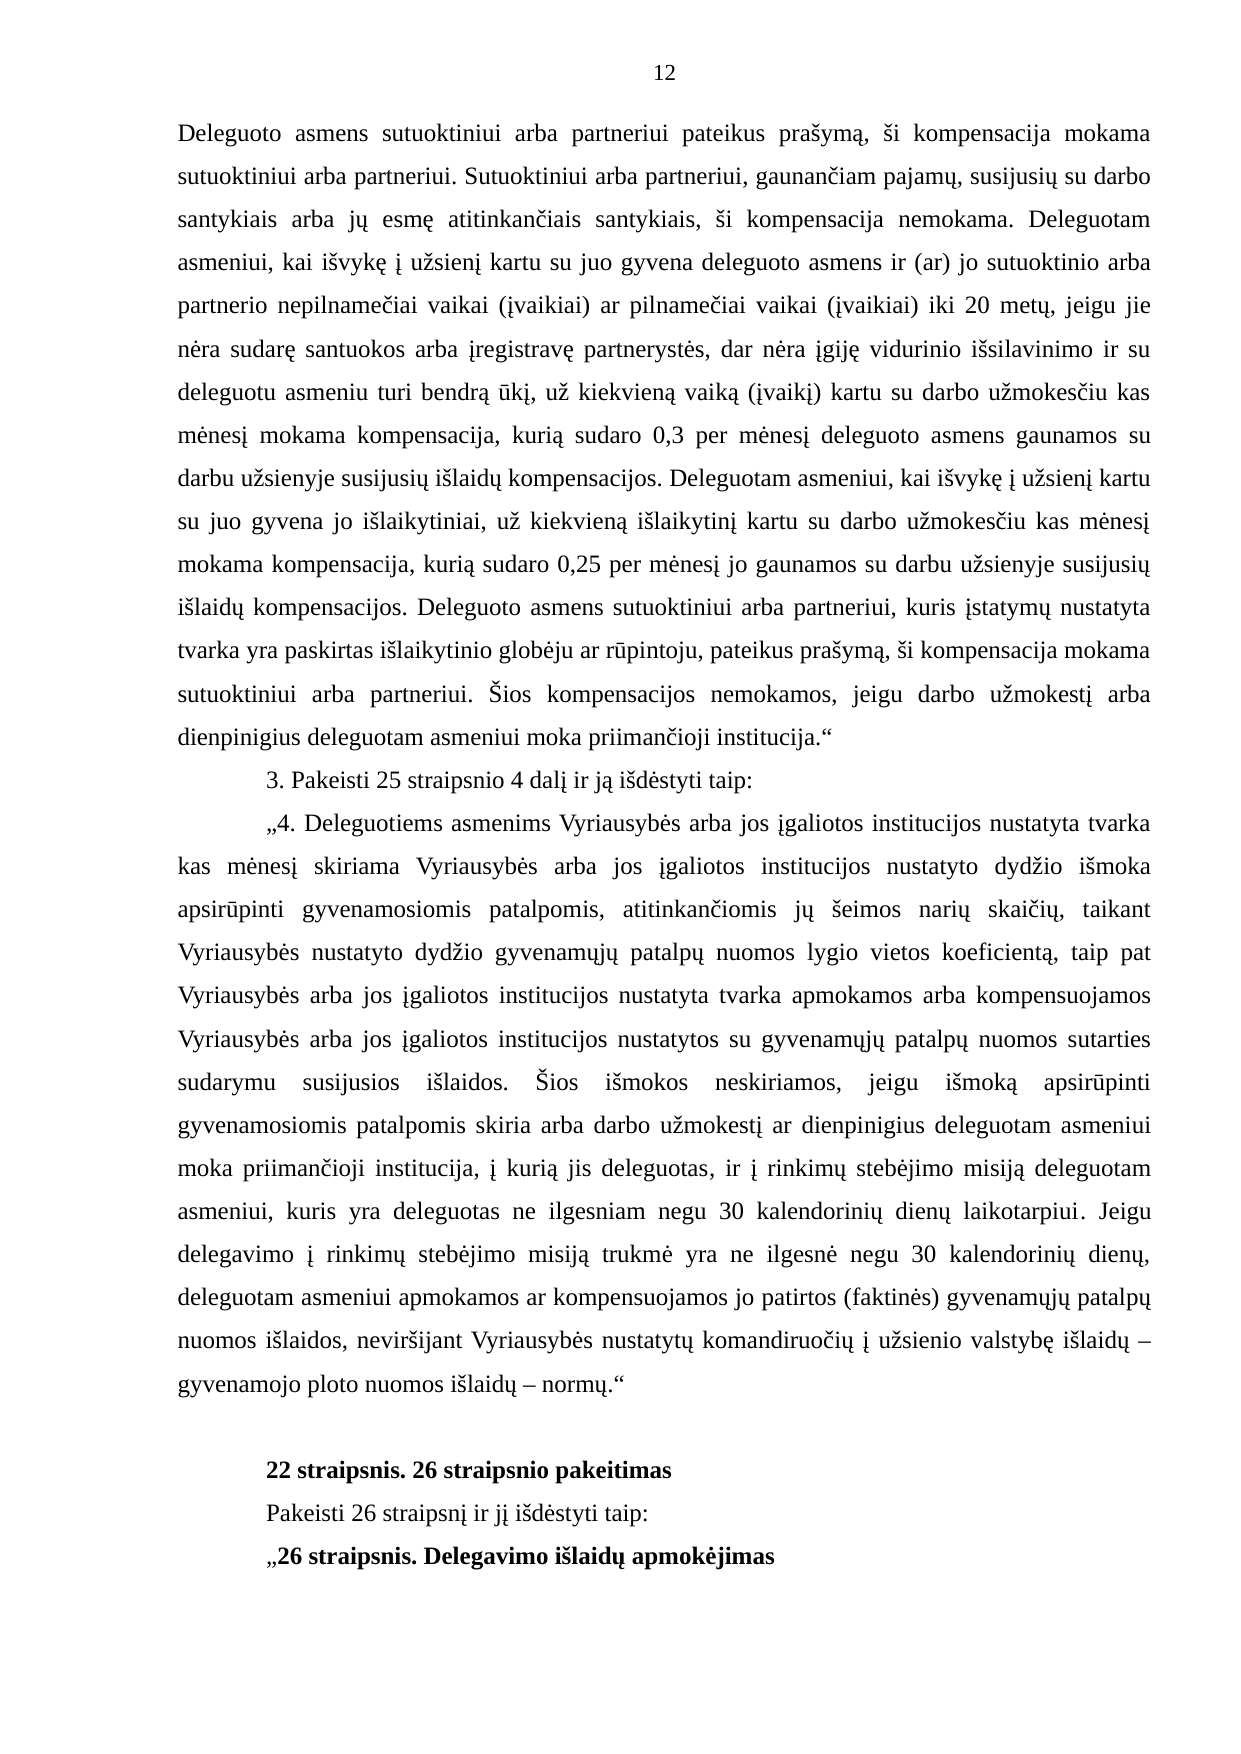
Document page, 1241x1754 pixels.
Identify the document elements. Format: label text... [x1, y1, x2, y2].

text 3. Pakeisti 25 straipsnio 4 dalį ir ją išdėstyti taip: [177, 765, 1152, 794]
text Deleguoto asmens sutuoktiniui arba partneriui pateikus prašymą, ši kompensacija mokama sutuoktiniui arba partneriui. Sutuoktiniui arba partneriui, gaunančiam pajamų, susijusių su darbo santykiais arba jų esmę atitinkančiais santykiais, ši kompensacija nemokama. Deleguotam asmeniui, kai išvykę į užsienį kartu su juo gyvena deleguoto asmens ir (ar) jo sutuoktinio arba partnerio nepilnamečiai vaikai (įvaikiai) ar pilnamečiai vaikai (įvaikiai) iki 20 metų, jeigu jie nėra sudarę santuokos arba įregistravę partnerystės, dar nėra įgiję vidurinio išsilavinimo ir su deleguotu asmeniu turi bendrą ūkį, už kiekvieną vaiką (įvaikį) kartu su darbo užmokesčiu kas mėnesį mokama kompensacija, kurią sudaro 0,3 per mėnesį deleguoto asmens gaunamos su darbu užsienyje susijusių išlaidų kompensacijos. Deleguotam asmeniui, kai išvykę į užsienį kartu su juo gyvena jo išlaikytiniai, už kiekvieną išlaikytinį kartu su darbo užmokesčiu kas mėnesį mokama kompensacija, kurią sudaro 0,25 per mėnesį jo gaunamos su darbu užsienyje susijusių išlaidų kompensacijos. Deleguoto asmens sutuoktiniui arba partneriui, kuris įstatymų nustatyta tvarka yra paskirtas išlaikytinio globėju ar rūpintoju, pateikus prašymą, ši kompensacija mokama sutuoktiniui arba partneriui. Šios kompensacijos nemokamos, jeigu darbo užmokestį arba dienpinigius deleguotam asmeniui moka priimančioji institucija.“ [177, 118, 1152, 751]
text „4. Deleguotiems asmenims Vyriausybės arba jos įgaliotos institucijos nustatyta tvarka kas mėnesį skiriama Vyriausybės arba jos įgaliotos institucijos nustatyto dydžio išmoka apsirūpinti gyvenamosiomis patalpomis, atitinkančiomis jų šeimos narių skaičių, taikant Vyriausybės nustatyto dydžio gyvenamųjų patalpų nuomos lygio vietos koeficientą, taip pat Vyriausybės arba jos įgaliotos institucijos nustatyta tvarka apmokamos arba kompensuojamos Vyriausybės arba jos įgaliotos institucijos nustatytos su gyvenamųjų patalpų nuomos sutarties sudarymu susijusios išlaidos. Šios išmokos neskiriamos, jeigu išmoką apsirūpinti gyvenamosiomis patalpomis skiria arba darbo užmokestį ar dienpinigius deleguotam asmeniui moka priimančioji institucija, į kurią jis deleguotas, ir į rinkimų stebėjimo misiją deleguotam asmeniui, kuris yra deleguotas ne ilgesniam negu 30 kalendorinių dienų laikotarpiui. Jeigu delegavimo į rinkimų stebėjimo misiją trukmė yra ne ilgesnė negu 30 kalendorinių dienų, deleguotam asmeniui apmokamos ar kompensuojamos jo patirtos (faktinės) gyvenamųjų patalpų nuomos išlaidos, neviršijant Vyriausybės nustatytų komandiruočių į užsienio valstybę išlaidų – gyvenamojo ploto nuomos išlaidų – normų.“ [177, 808, 1152, 1397]
text „26 straipsnis. Delegavimo išlaidų apmokėjimas [177, 1541, 1152, 1570]
text Pakeisti 26 straipsnį ir jį išdėstyti taip: [177, 1498, 1152, 1527]
text 22 straipsnis. 26 straipsnio pakeitimas [177, 1455, 1152, 1484]
